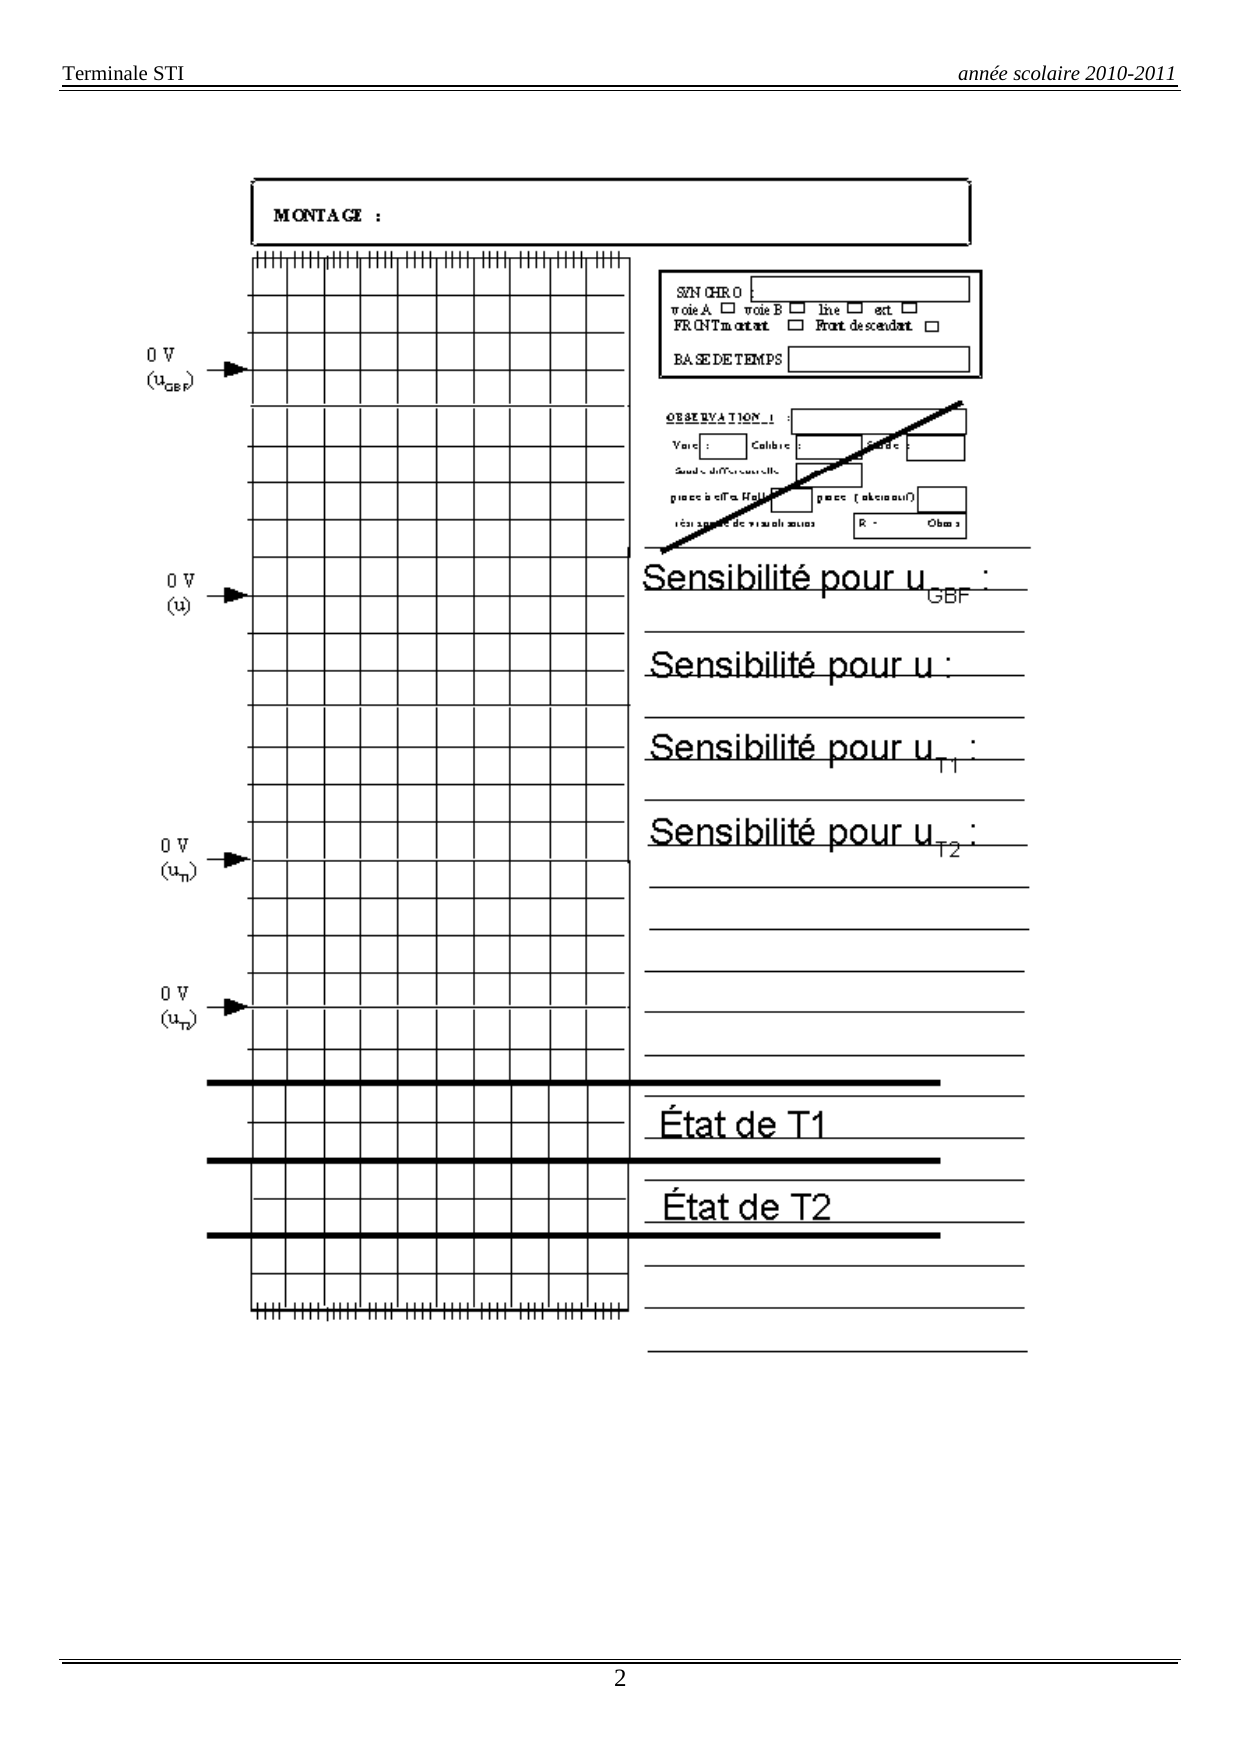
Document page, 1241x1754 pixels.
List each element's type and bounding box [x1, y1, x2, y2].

picture [134, 175, 1042, 1362]
